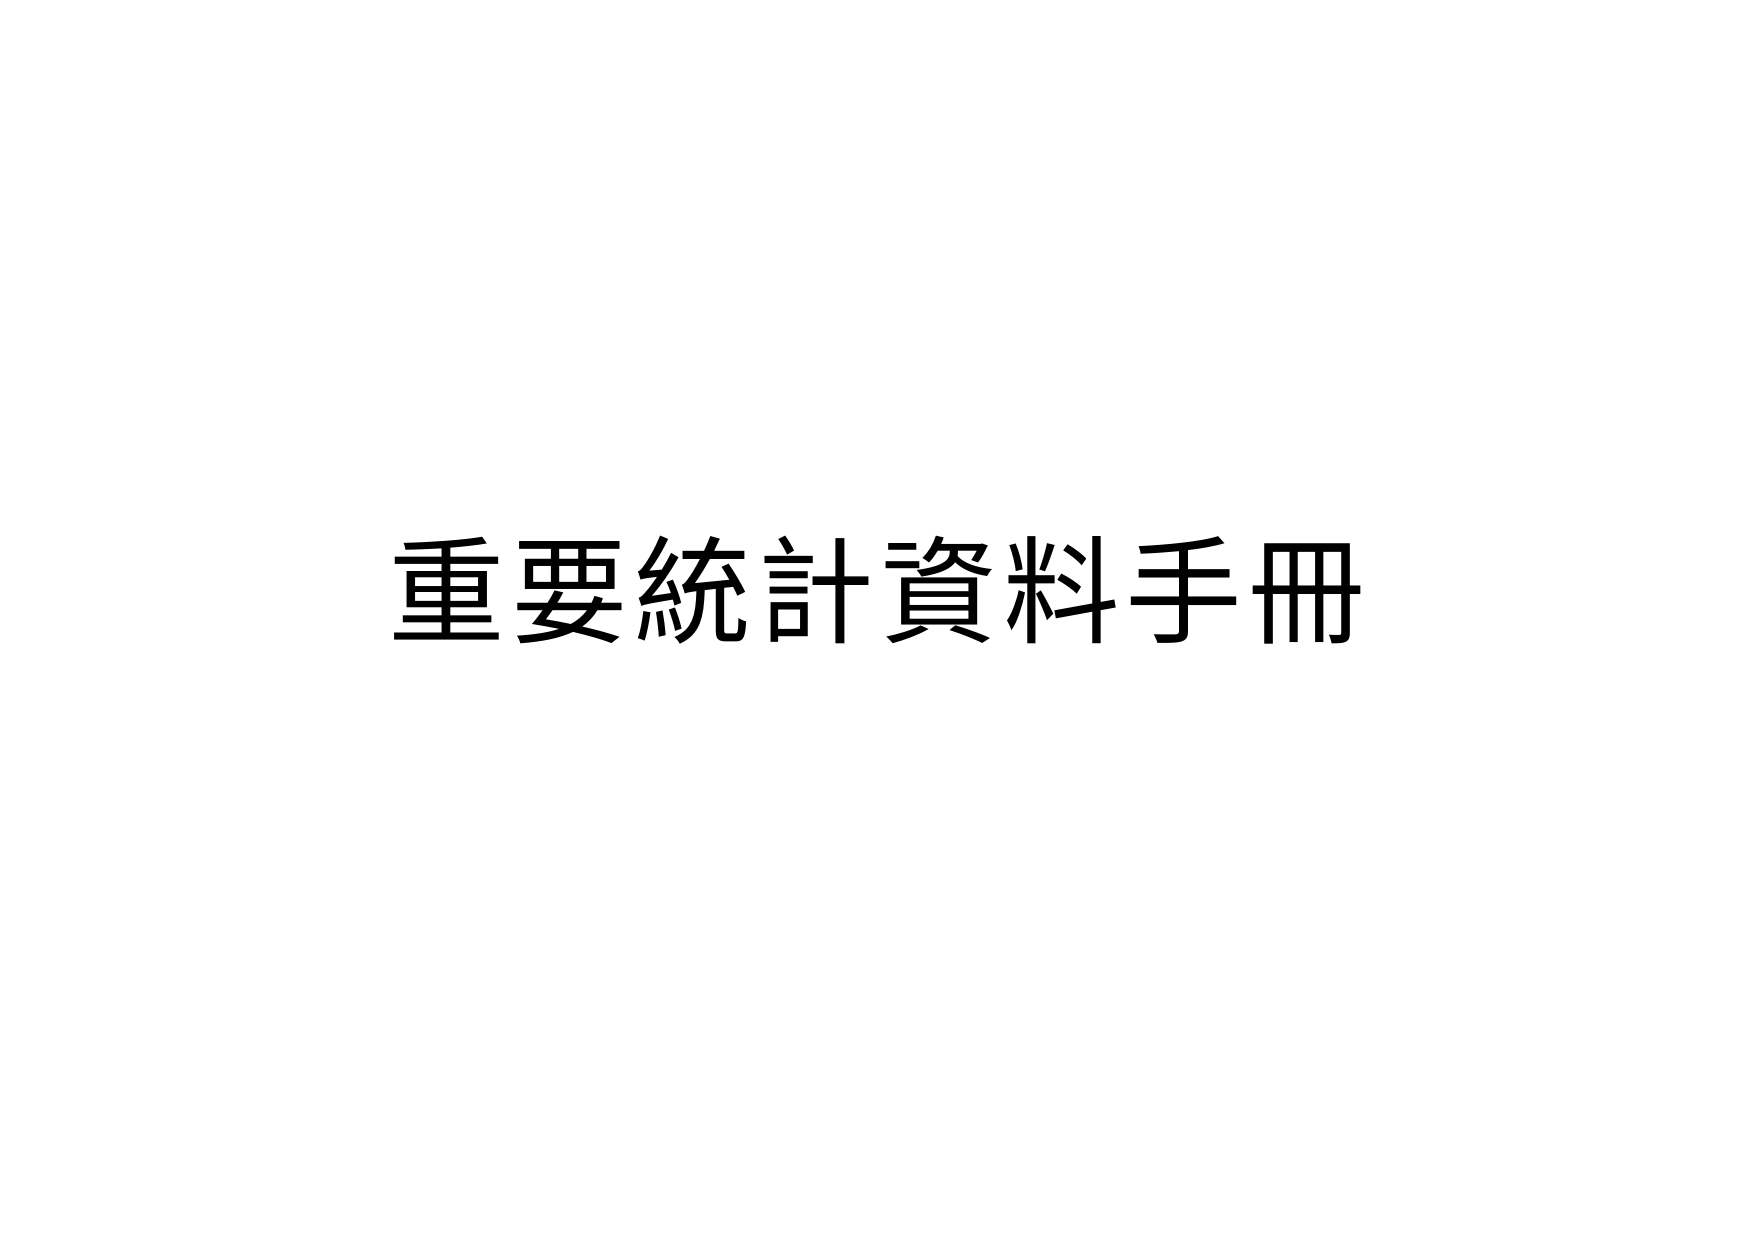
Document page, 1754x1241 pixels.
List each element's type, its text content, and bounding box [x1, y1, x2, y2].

text 重要統計資料手冊 [118, 479, 1636, 667]
